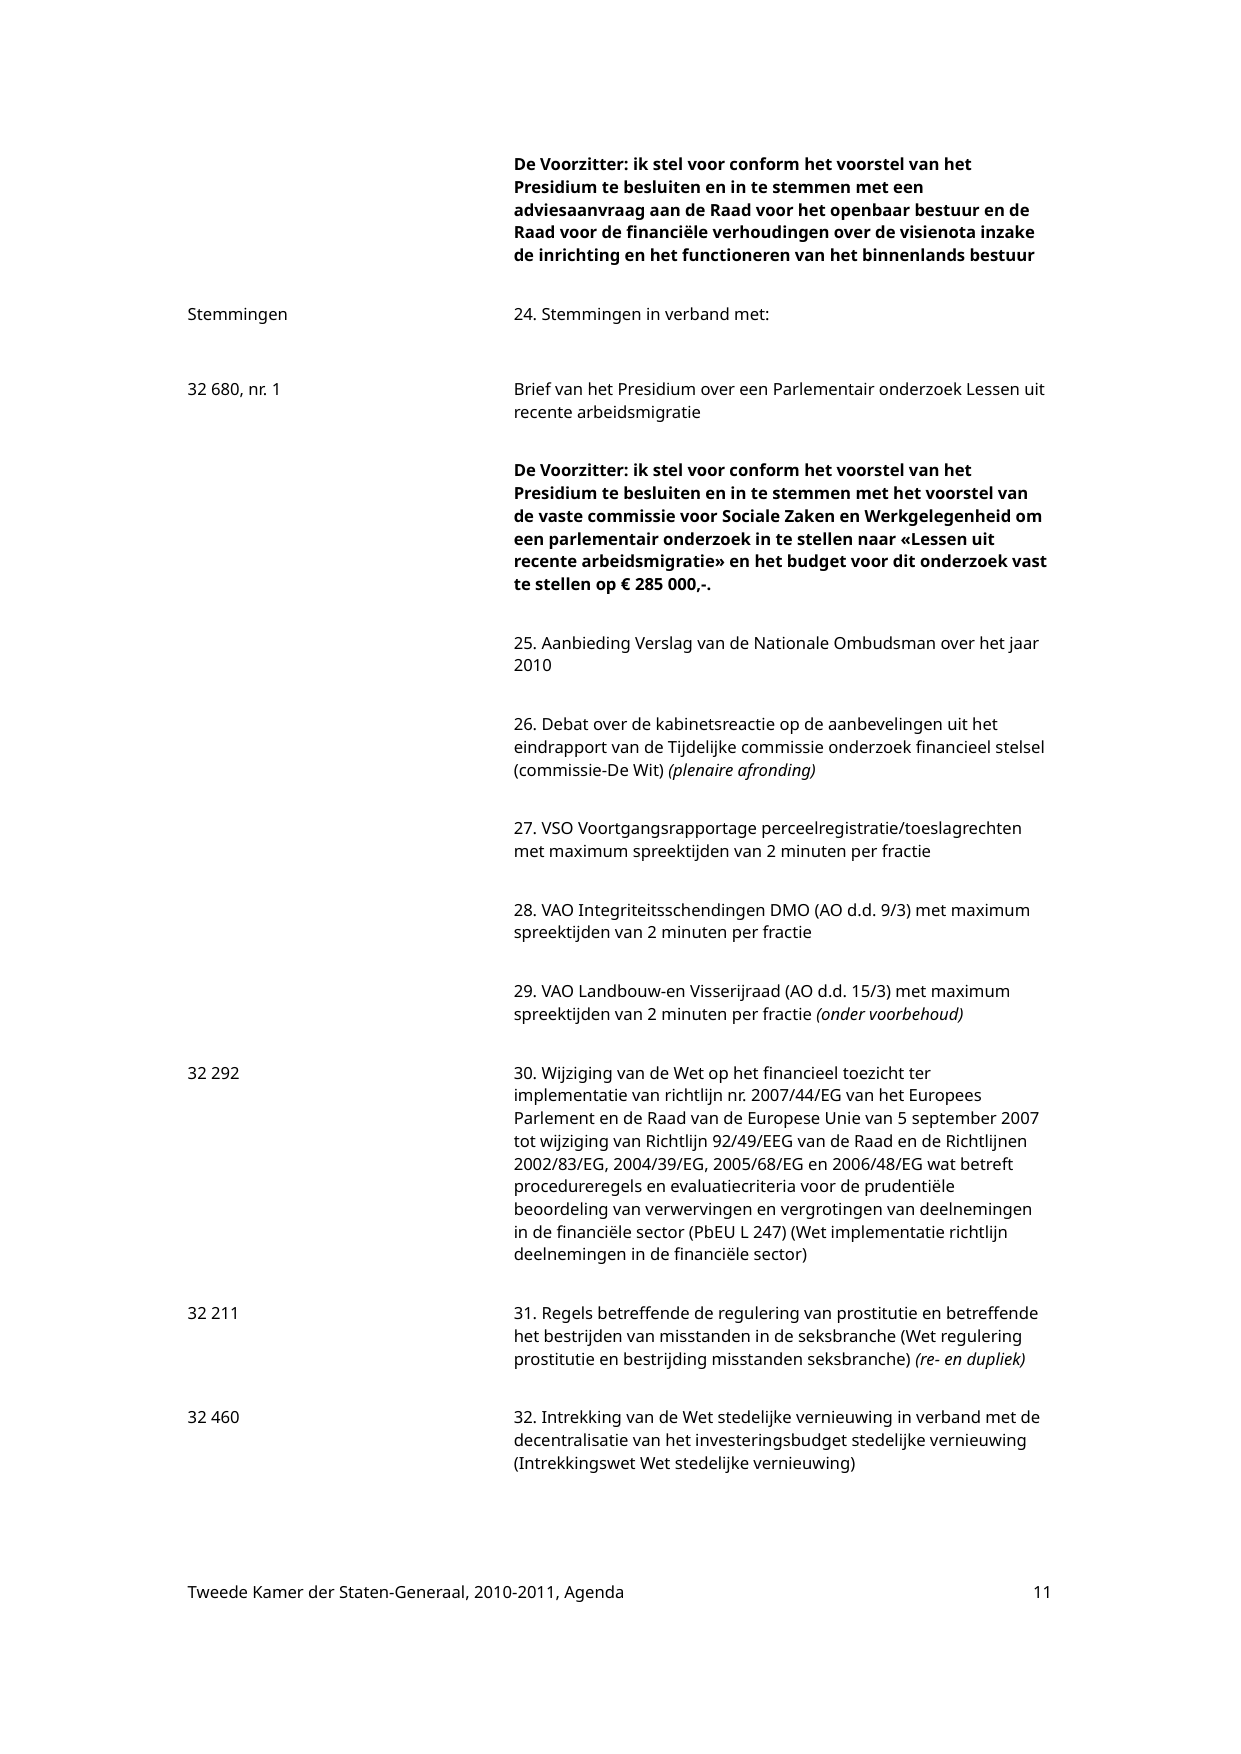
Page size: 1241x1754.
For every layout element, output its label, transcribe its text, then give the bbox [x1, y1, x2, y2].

table_cell 32 211 [188, 1299, 490, 1403]
table_cell 32. Intrekking van de Wet stedelijke vernieuwing in verband met de decentralisatie van het investeringsbudget stedelijke vernieuwing (Intrekkingswet Wet stedelijke vernieuwing) [510, 1403, 1053, 1507]
table_cell [490, 710, 510, 814]
table_cell 32 680, nr. 1 [188, 375, 490, 456]
table_cell 31. Regels betreffende de regulering van prostitutie en betreffende het bestrijden van misstanden in de seksbranche (Wet regulering prostitutie en bestrijding misstanden seksbranche) (re- en dupliek) [510, 1299, 1053, 1403]
table_cell [490, 977, 510, 1058]
table_cell De Voorzitter: ik stel voor conform het voorstel van het Presidium te besluiten en in te stemmen met het voorstel van de vaste commissie voor Sociale Zaken en Werkgelegenheid om een parlementair onderzoek in te stellen naar «Lessen uit recente arbeidsmigratie» en het budget voor dit onderzoek vast te stellen op € 285 000,-. [510, 456, 1053, 628]
table_cell [490, 895, 510, 977]
table_cell 30. Wijziging van de Wet op het financieel toezicht ter implementatie van richtlijn nr. 2007/44/EG van het Europees Parlement en de Raad van de Europese Unie van 5 september 2007 tot wijziging van Richtlijn 92/49/EEG van de Raad en de Richtlijnen 2002/83/EG, 2004/39/EG, 2005/68/EG en 2006/48/EG wat betreft procedureregels en evaluatiecriteria voor de prudentiële beoordeling van verwervingen en vergrotingen van deelnemingen in de financiële sector (PbEU L 247) (Wet implementatie richtlijn deelnemingen in de financiële sector) [510, 1058, 1053, 1299]
table_cell [490, 628, 510, 710]
table_cell [490, 300, 510, 374]
table_cell [490, 1403, 510, 1507]
table_cell [188, 456, 490, 628]
table_cell 28. VAO Integriteitsschendingen DMO (AO d.d. 9/3) met maximum spreektijden van 2 minuten per fractie [510, 895, 1053, 977]
table_cell [490, 1058, 510, 1299]
table_cell De Voorzitter: ik stel voor conform het voorstel van het Presidium te besluiten en in te stemmen met een adviesaanvraag aan de Raad voor het openbaar bestuur en de Raad voor de financiële verhoudingen over de visienota inzake de inrichting en het functioneren van het binnenlands bestuur [510, 150, 1053, 299]
table_cell 29. VAO Landbouw-en Visserijraad (AO d.d. 15/3) met maximum spreektijden van 2 minuten per fractie (onder voorbehoud) [510, 977, 1053, 1058]
table_cell [490, 814, 510, 895]
table_cell [188, 628, 490, 710]
table_cell [188, 150, 490, 299]
table_cell [188, 814, 490, 895]
table_cell Brief van het Presidium over een Parlementair onderzoek Lessen uit recente arbeidsmigratie [510, 375, 1053, 456]
table_cell [188, 977, 490, 1058]
table_cell [490, 1299, 510, 1403]
table_cell [188, 710, 490, 814]
table_cell 25. Aanbieding Verslag van de Nationale Ombudsman over het jaar 2010 [510, 628, 1053, 710]
table_cell 26. Debat over de kabinetsreactie op de aanbevelingen uit het eindrapport van de Tijdelijke commissie onderzoek financieel stelsel (commissie-De Wit) (plenaire afronding) [510, 710, 1053, 814]
table_cell [490, 150, 510, 299]
table_cell [188, 895, 490, 977]
table_cell 27. VSO Voortgangsrapportage perceelregistratie/toeslagrechten met maximum spreektijden van 2 minuten per fractie [510, 814, 1053, 895]
table_cell 32 292 [188, 1058, 490, 1299]
table_cell [490, 375, 510, 456]
table_cell 32 460 [188, 1403, 490, 1507]
table_cell Stemmingen [188, 300, 490, 374]
table_cell 24. Stemmingen in verband met: [510, 300, 1053, 374]
table_cell [490, 456, 510, 628]
